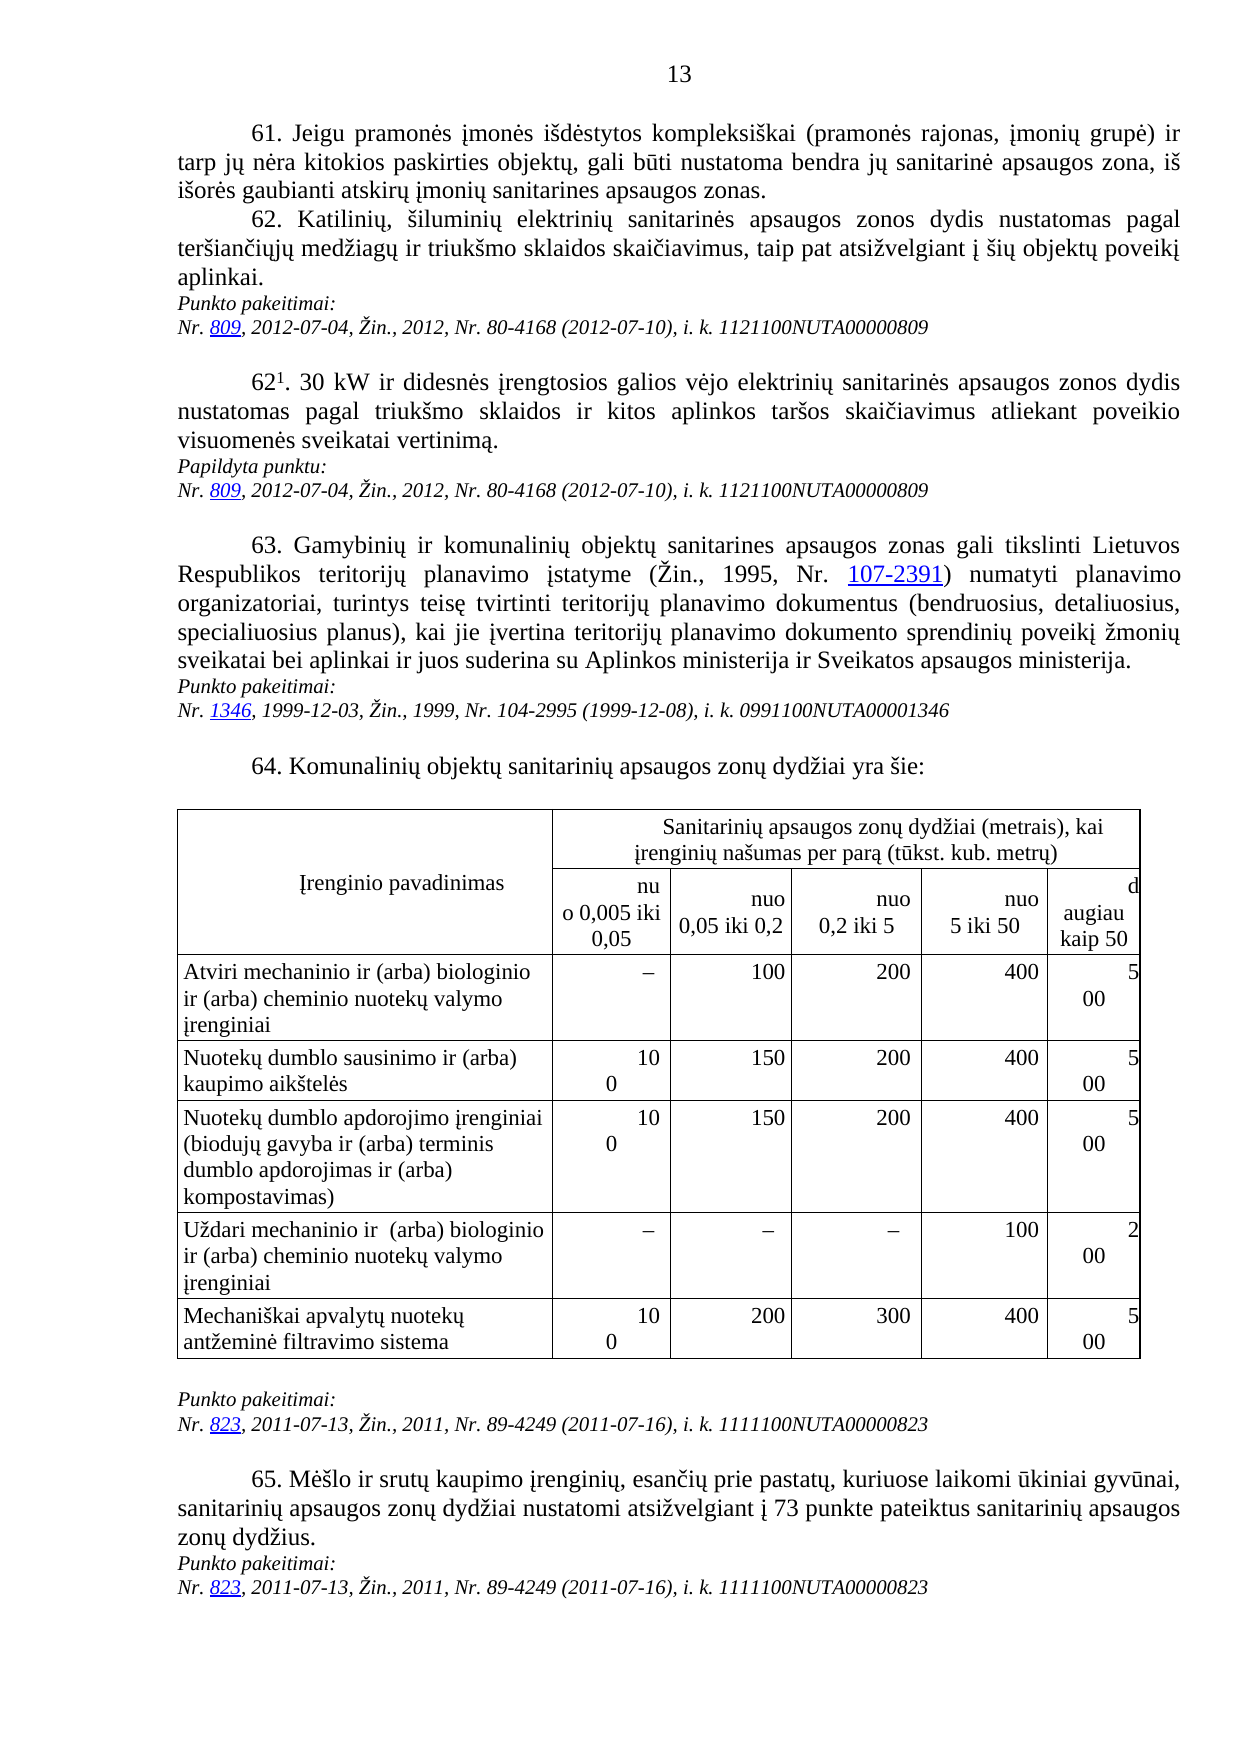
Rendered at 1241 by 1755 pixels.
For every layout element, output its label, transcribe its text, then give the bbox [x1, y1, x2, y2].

text Nr. 823, 2011-07-13, Žin., 2011, Nr. 89-4249 (2011-07-16), i. k. 1111100NUTA00000823 [177, 1574, 1181, 1599]
table_cell 400 [922, 1299, 1047, 1358]
table_cell 400 [922, 1041, 1047, 1100]
text 61. Jeigu pramonės įmonės išdėstytos kompleksiškai (pramonės rajonas, įmonių grupė) ir tarp jų nėra kitokios paskirties objektų, gali būti nustatoma bendra jų sanitarinė apsaugos zona, iš išorės gaubianti atskirų įmonių sanitarines apsaugos zonas. [177, 118, 1181, 204]
text Punkto pakeitimai: [177, 674, 1181, 698]
table_header Įrenginio pavadinimas [178, 810, 552, 954]
table_cell 200 [792, 955, 921, 1040]
table_cell 400 [922, 1101, 1047, 1212]
table_cell Atviri mechaninio ir (arba) biologinio ir (arba) cheminio nuotekų valymo įrenginiai [178, 955, 552, 1040]
table_cell 300 [792, 1299, 921, 1358]
table_cell 150 [671, 1101, 791, 1212]
table_cell 100 [671, 955, 791, 1040]
table_cell Uždari mechaninio ir (arba) biologinio ir (arba) cheminio nuotekų valymo įrenginiai [178, 1213, 552, 1298]
table_cell nuo 0,2 iki 5 [792, 869, 921, 954]
table_cell 200 [1048, 1213, 1139, 1298]
table_cell 150 [671, 1041, 791, 1100]
table_cell 100 [553, 1101, 670, 1212]
table_cell 200 [671, 1299, 791, 1358]
table_header Sanitarinių apsaugos zonų dydžiai (metrais), kai įrenginių našumas per parą (tūkst. kub. metrų) [553, 810, 1139, 868]
text Punkto pakeitimai: [177, 1387, 1181, 1411]
table_cell nuo 0,005 iki 0,05 [553, 869, 670, 954]
text 62. Katilinių, šiluminių elektrinių sanitarinės apsaugos zonos dydis nustatomas pagal teršiančiųjų medžiagų ir triukšmo sklaidos skaičiavimus, taip pat atsižvelgiant į šių objektų poveikį aplinkai. [177, 204, 1181, 291]
table_cell 500 [1048, 955, 1139, 1040]
text Nr. 809, 2012-07-04, Žin., 2012, Nr. 80-4168 (2012-07-10), i. k. 1121100NUTA00000809 [177, 478, 1181, 502]
table_cell Nuotekų dumblo sausinimo ir (arba) kaupimo aikštelės [178, 1041, 552, 1100]
table_cell – [553, 1213, 670, 1298]
text Papildyta punktu: [177, 454, 1181, 478]
table_cell 500 [1048, 1299, 1139, 1358]
table_cell – [671, 1213, 791, 1298]
table_cell 200 [792, 1101, 921, 1212]
table_cell 100 [922, 1213, 1047, 1298]
table_cell – [553, 955, 670, 1040]
text 63. Gamybinių ir komunalinių objektų sanitarines apsaugos zonas gali tikslinti Lietuvos Respublikos teritorijų planavimo įstatyme (Žin., 1995, Nr. 107-2391) numatyti planavimo organizatoriai, turintys teisę tvirtinti teritorijų planavimo dokumentus (bendruosius, detaliuosius, specialiuosius planus), kai jie įvertina teritorijų planavimo dokumento sprendinių poveikį žmonių sveikatai bei aplinkai ir juos suderina su Aplinkos ministerija ir Sveikatos apsaugos ministerija. [177, 531, 1181, 674]
table_cell 100 [553, 1299, 670, 1358]
table_cell Nuotekų dumblo apdorojimo įrenginiai (biodujų gavyba ir (arba) terminis dumblo apdorojimas ir (arba) kompostavimas) [178, 1101, 552, 1212]
text Punkto pakeitimai: [177, 1551, 1181, 1574]
table_cell nuo 0,05 iki 0,2 [671, 869, 791, 954]
text 65. Mėšlo ir srutų kaupimo įrenginių, esančių prie pastatų, kuriuose laikomi ūkiniai gyvūnai, sanitarinių apsaugos zonų dydžiai nustatomi atsižvelgiant į 73 punkte pateiktus sanitarinių apsaugos zonų dydžius. [177, 1464, 1181, 1551]
table_cell 200 [792, 1041, 921, 1100]
table_cell 500 [1048, 1041, 1139, 1100]
text Punkto pakeitimai: [177, 291, 1181, 315]
table_cell – [792, 1213, 921, 1298]
table_cell Mechaniškai apvalytų nuotekų antžeminė filtravimo sistema [178, 1299, 552, 1358]
text Nr. 1346, 1999-12-03, Žin., 1999, Nr. 104-2995 (1999-12-08), i. k. 0991100NUTA00001346 [177, 698, 1181, 722]
table_cell 500 [1048, 1101, 1139, 1212]
text Nr. 823, 2011-07-13, Žin., 2011, Nr. 89-4249 (2011-07-16), i. k. 1111100NUTA00000823 [177, 1411, 1181, 1436]
table_cell nuo 5 iki 50 [922, 869, 1047, 954]
table_cell 100 [553, 1041, 670, 1100]
table_cell 400 [922, 955, 1047, 1040]
table_cell daugiau kaip 50 [1048, 869, 1139, 954]
text 64. Komunalinių objektų sanitarinių apsaugos zonų dydžiai yra šie: [177, 751, 1181, 780]
text 621. 30 kW ir didesnės įrengtosios galios vėjo elektrinių sanitarinės apsaugos zonos dydis nustatomas pagal triukšmo sklaidos ir kitos aplinkos taršos skaičiavimus atliekant poveikio visuomenės sveikatai vertinimą. [177, 367, 1181, 454]
text Nr. 809, 2012-07-04, Žin., 2012, Nr. 80-4168 (2012-07-10), i. k. 1121100NUTA00000809 [177, 315, 1181, 339]
